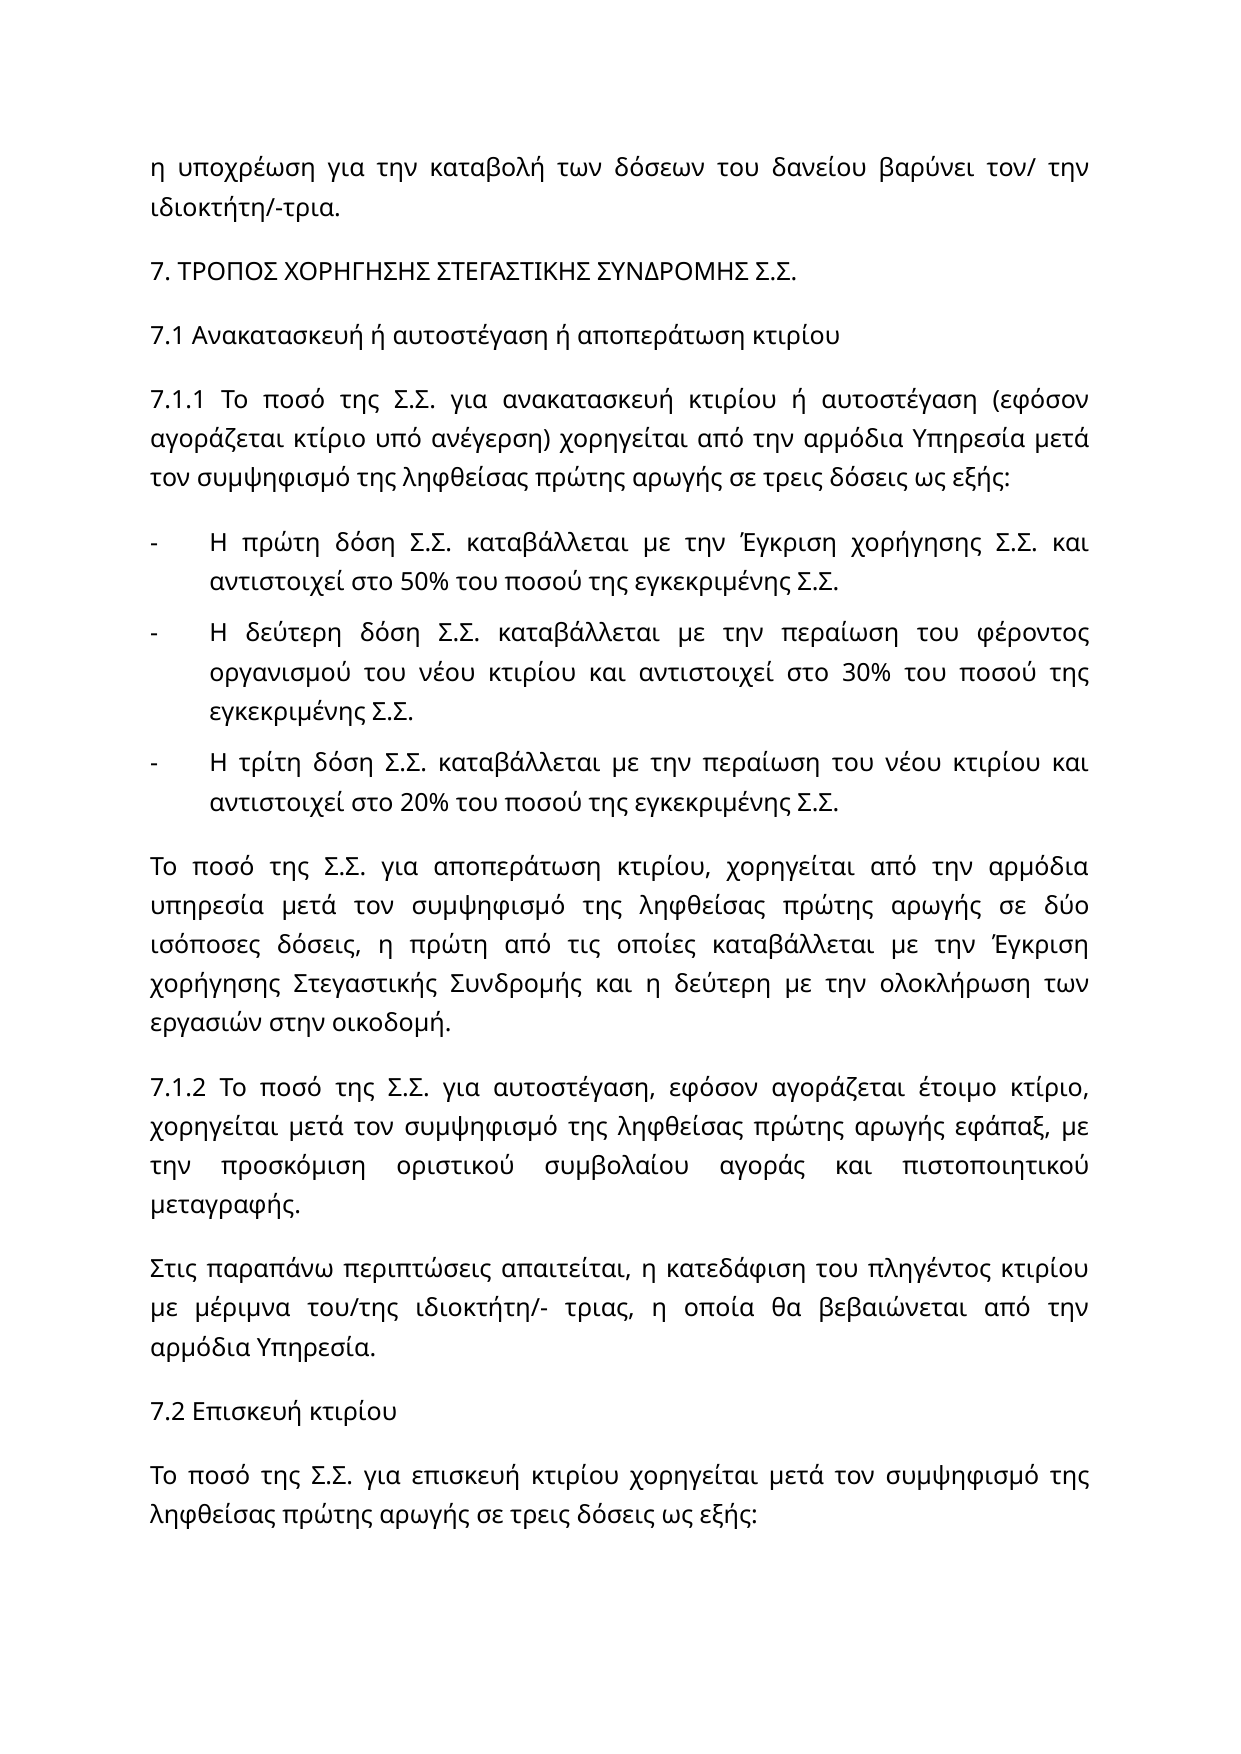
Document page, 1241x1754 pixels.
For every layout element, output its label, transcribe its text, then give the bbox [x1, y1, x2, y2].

list - Η πρώτη δόση Σ.Σ. καταβάλλεται με την Έγκριση χορήγησης Σ.Σ. και αντιστοιχεί στο 50% του ποσού της εγκεκριμένης Σ.Σ. [150, 524, 1090, 597]
text Στις παραπάνω περιπτώσεις απαιτείται, η κατεδάφιση του πληγέντος κτιρίου με μέριμνα του/της ιδιοκτήτη/- τριας, η οποία θα βεβαιώνεται από την αρμόδια Υπηρεσία. [150, 1251, 1090, 1363]
list - Η δεύτερη δόση Σ.Σ. καταβάλλεται με την περαίωση του φέροντος οργανισμού του νέου κτιρίου και αντιστοιχεί στο 30% του ποσού της εγκεκριμένης Σ.Σ. [150, 615, 1090, 727]
text 7.1.2 Το ποσό της Σ.Σ. για αυτοστέγαση, εφόσον αγοράζεται έτοιμο κτίριο, χορηγείται μετά τον συμψηφισμό της ληφθείσας πρώτης αρωγής εφάπαξ, με την προσκόμιση οριστικού συμβολαίου αγοράς και πιστοποιητικού μεταγραφής. [150, 1069, 1090, 1221]
text 7. ΤΡΟΠΟΣ ΧΟΡΗΓΗΣΗΣ ΣΤΕΓΑΣΤΙΚΗΣ ΣΥΝΔΡΟΜΗΣ Σ.Σ. [150, 253, 1090, 287]
text 7.1.1 Το ποσό της Σ.Σ. για ανακατασκευή κτιρίου ή αυτοστέγαση (εφόσον αγοράζεται κτίριο υπό ανέγερση) χορηγείται από την αρμόδια Υπηρεσία μετά τον συμψηφισμό της ληφθείσας πρώτης αρωγής σε τρεις δόσεις ως εξής: [150, 382, 1090, 494]
text Το ποσό της Σ.Σ. για αποπεράτωση κτιρίου, χορηγείται από την αρμόδια υπηρεσία μετά τον συμψηφισμό της ληφθείσας πρώτης αρωγής σε δύο ισόποσες δόσεις, η πρώτη από τις οποίες καταβάλλεται με την Έγκριση χορήγησης Στεγαστικής Συνδρομής και η δεύτερη με την ολοκλήρωση των εργασιών στην οικοδομή. [150, 848, 1090, 1039]
text 7.2 Επισκευή κτιρίου [150, 1393, 1090, 1427]
text 7.1 Ανακατασκευή ή αυτοστέγαση ή αποπεράτωση κτιρίου [150, 317, 1090, 352]
text Το ποσό της Σ.Σ. για επισκευή κτιρίου χορηγείται μετά τον συμψηφισμό της ληφθείσας πρώτης αρωγής σε τρεις δόσεις ως εξής: [150, 1457, 1090, 1531]
list - Η τρίτη δόση Σ.Σ. καταβάλλεται με την περαίωση του νέου κτιρίου και αντιστοιχεί στο 20% του ποσού της εγκεκριμένης Σ.Σ. [150, 745, 1090, 818]
text η υποχρέωση για την καταβολή των δόσεων του δανείου βαρύνει τον/ την ιδιοκτήτη/-τρια. [150, 150, 1090, 223]
